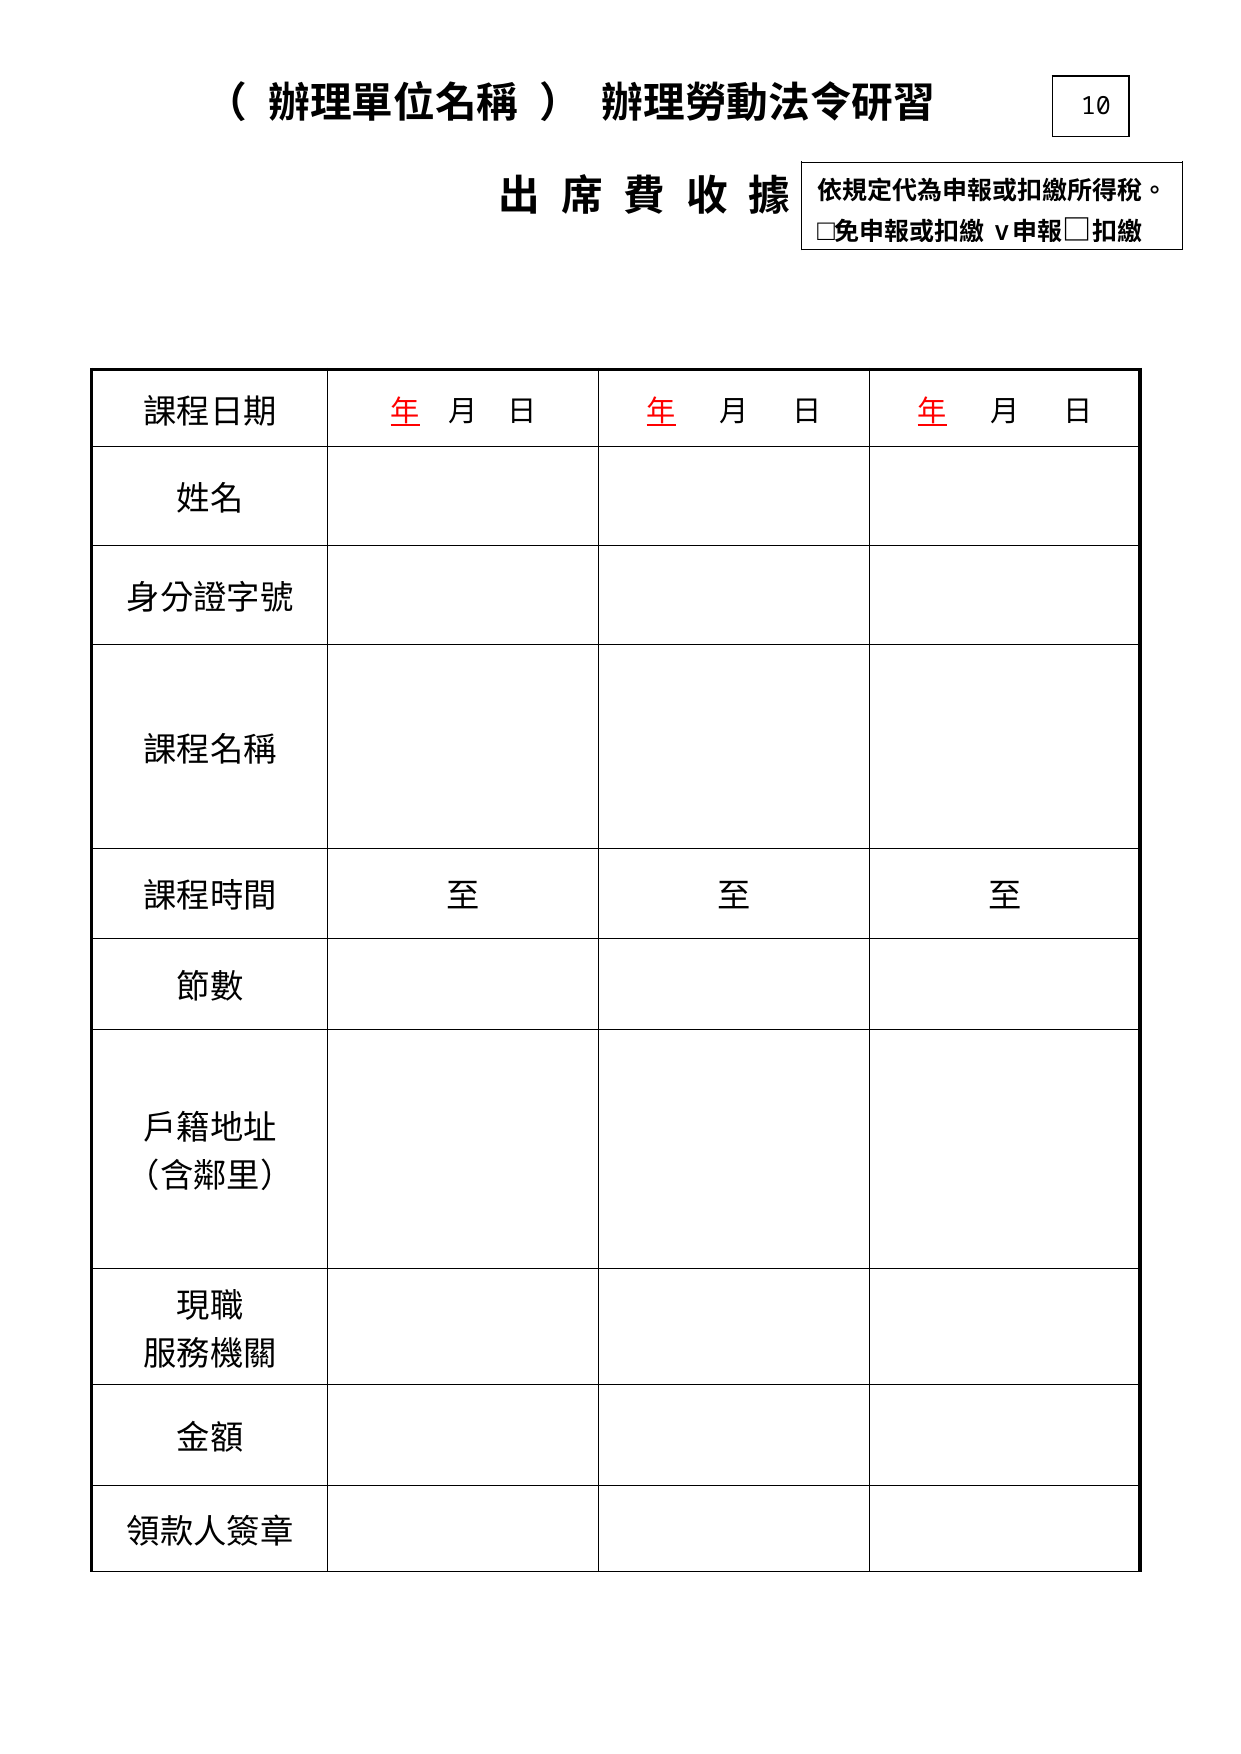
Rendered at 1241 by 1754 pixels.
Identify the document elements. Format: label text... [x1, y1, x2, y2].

table_cell 課程時間 [93, 849, 327, 937]
table_cell [599, 1385, 869, 1485]
table_cell 戶籍地址 （含鄰里） [93, 1030, 327, 1268]
text （ 辦理單位名稱 ） 辦理勞動法令研習 [1053, 77, 1128, 136]
table_header 年 月 日 [870, 371, 1138, 446]
table_cell [328, 939, 598, 1029]
table_cell [870, 546, 1138, 644]
table_cell 現職 服務機關 [93, 1269, 327, 1384]
table_cell [328, 1030, 598, 1268]
table_cell [328, 645, 598, 848]
table_cell 金額 [93, 1385, 327, 1485]
text （ 辦理單位名稱 ） 辦理勞動法令研習 [89, 58, 1199, 120]
text 10 [1068, 84, 1113, 121]
table_cell [870, 1030, 1138, 1268]
table_cell [599, 1030, 869, 1268]
table_cell 至 [599, 849, 869, 937]
table_cell [599, 645, 869, 848]
table_cell [599, 546, 869, 644]
table_header 年 月 日 [328, 371, 598, 446]
table_cell [870, 1486, 1138, 1571]
table_cell 課程名稱 [93, 645, 327, 848]
table_cell 至 [870, 849, 1138, 937]
table_cell [328, 447, 598, 545]
table_header 課程日期 [93, 371, 327, 446]
table_cell [870, 447, 1138, 545]
table_cell [328, 1486, 598, 1571]
table_cell [870, 1269, 1138, 1384]
text 出 席 費 收 據 [89, 150, 1199, 213]
table_cell [328, 546, 598, 644]
table_cell [599, 939, 869, 1029]
table_header 年 月 日 [599, 371, 869, 446]
table_cell [599, 1486, 869, 1571]
table_cell 姓名 [93, 447, 327, 545]
text □免申報或扣繳 V申報□扣繳 [817, 207, 1167, 241]
table_cell [599, 447, 869, 545]
table_cell 節數 [93, 939, 327, 1029]
table_cell [328, 1269, 598, 1384]
text 出 席 費 收 據 [802, 163, 1182, 249]
table_cell 至 [328, 849, 598, 937]
table_cell 領款人簽章 [93, 1486, 327, 1571]
table_cell [870, 1385, 1138, 1485]
table_cell [870, 645, 1138, 848]
text 依規定代為申報或扣繳所得稅。 [817, 170, 1167, 207]
table_cell [328, 1385, 598, 1485]
table_cell [870, 939, 1138, 1029]
table_cell 身分證字號 [93, 546, 327, 644]
table_cell [599, 1269, 869, 1384]
